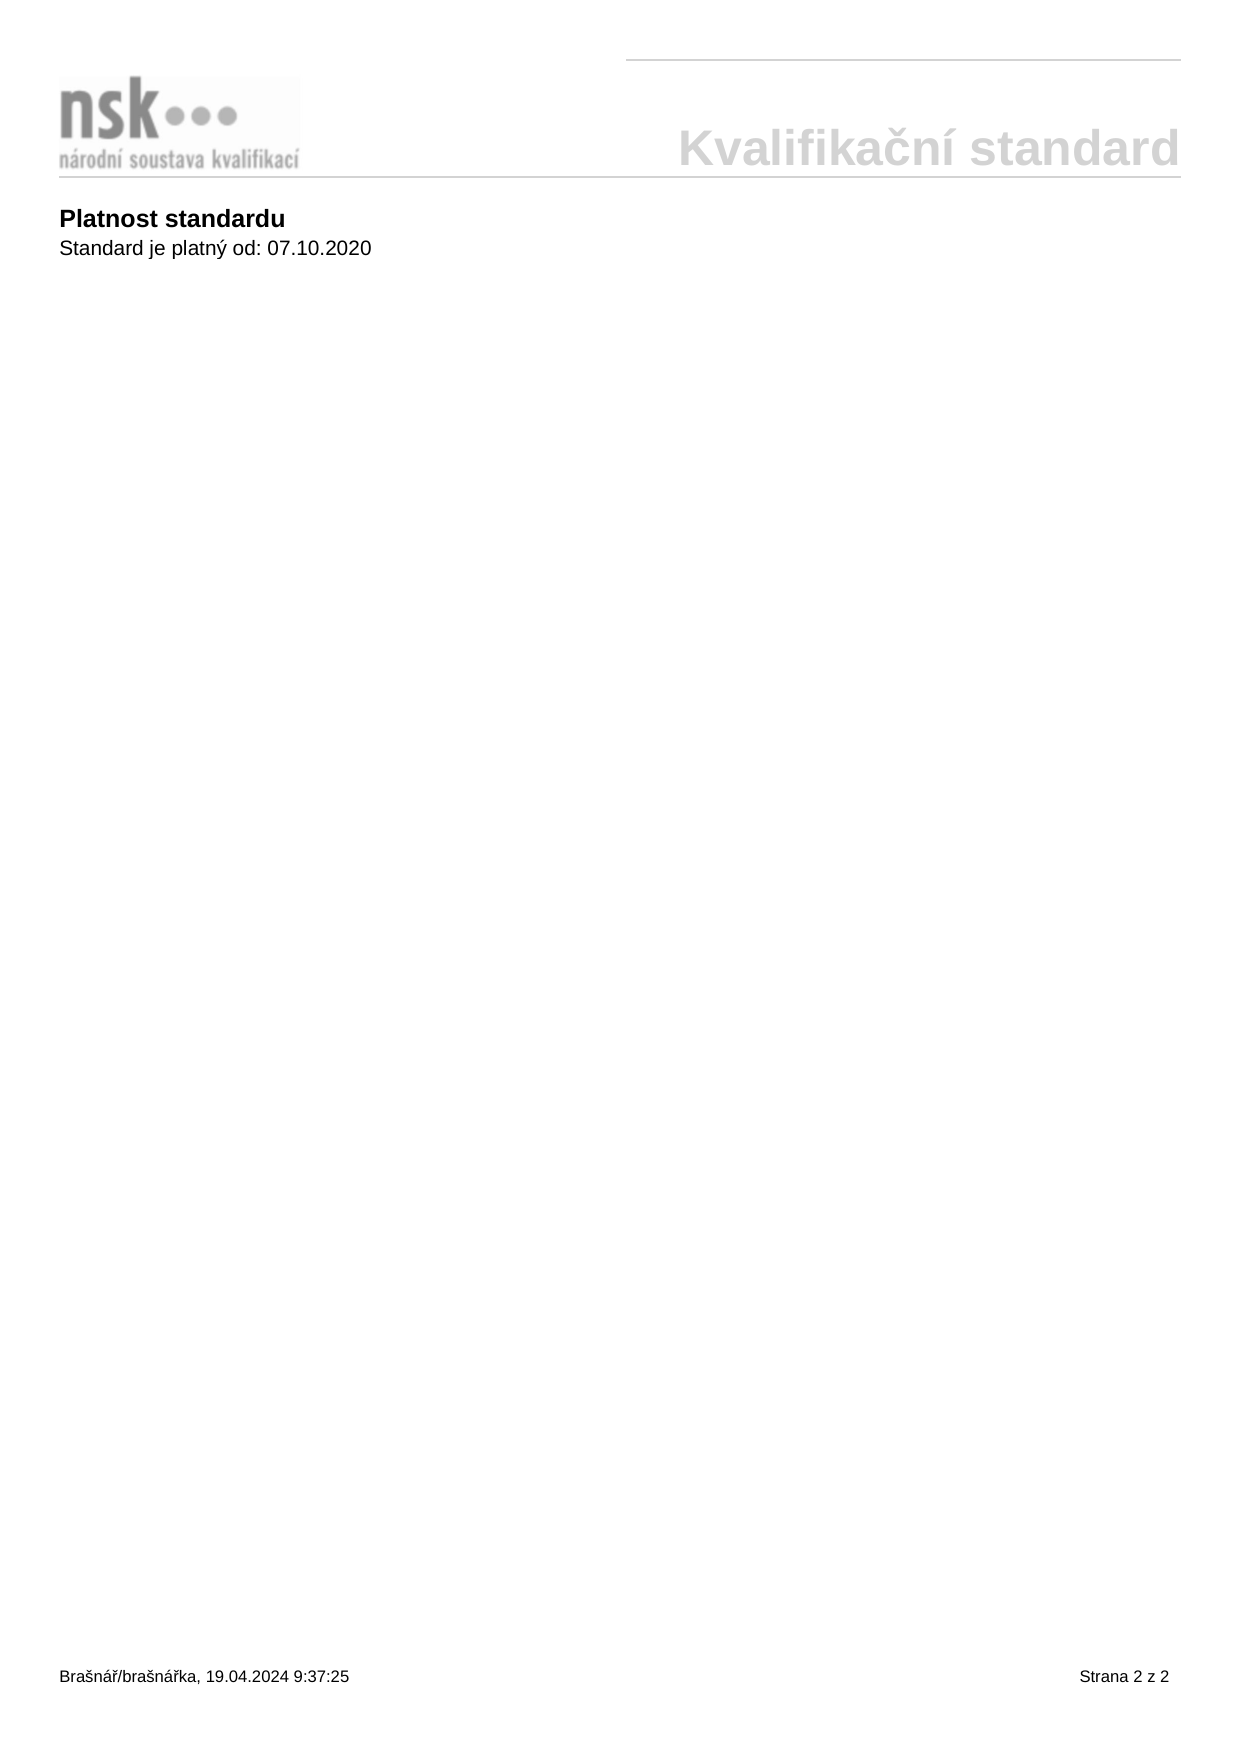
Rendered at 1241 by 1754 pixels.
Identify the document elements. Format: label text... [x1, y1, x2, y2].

table_cell [59, 1409, 483, 1658]
table_cell [484, 1159, 620, 1409]
table_cell [484, 259, 620, 559]
table_cell [59, 178, 1181, 194]
table_cell [1169, 1409, 1181, 1658]
table_cell Strana 2 z 2 [862, 1658, 1169, 1694]
table_cell [620, 1159, 626, 1409]
table_cell [626, 1159, 862, 1409]
table_cell [1093, 559, 1169, 859]
table_cell [626, 859, 862, 1159]
table_cell [59, 259, 483, 559]
table_cell [484, 194, 620, 200]
table_cell [626, 259, 862, 559]
table_cell Brašnář/brašnářka, 19.04.2024 9:37:25 [59, 1658, 862, 1694]
table_cell [1169, 1658, 1181, 1694]
table_cell [484, 859, 620, 1159]
table_cell [862, 859, 1093, 1159]
table_cell [59, 559, 483, 859]
table_cell [620, 559, 626, 859]
table_cell [484, 559, 620, 859]
table_cell [1169, 1159, 1181, 1409]
table_cell [626, 194, 862, 200]
table_cell [1093, 194, 1169, 200]
table_cell [1169, 194, 1181, 200]
table_cell [1169, 259, 1181, 559]
table_cell [862, 259, 1093, 559]
table_cell Standard je platný od: 07.10.2020 [59, 236, 1181, 259]
table_cell [626, 1409, 862, 1658]
table_cell [1093, 859, 1169, 1159]
table_cell [1093, 1159, 1169, 1409]
table_cell [862, 559, 1093, 859]
table_cell [59, 859, 483, 1159]
table_cell Platnost standardu [59, 200, 1181, 236]
table_cell [620, 259, 626, 559]
table_cell [1093, 1409, 1169, 1658]
table_cell [862, 1159, 1093, 1409]
table_cell [626, 559, 862, 859]
table_cell [59, 194, 483, 200]
table_cell [1169, 559, 1181, 859]
table_cell [862, 194, 1093, 200]
table_cell [484, 1409, 620, 1658]
table_cell [59, 1159, 483, 1409]
table_cell [1093, 259, 1169, 559]
table_cell [620, 1409, 626, 1658]
table_cell [484, 171, 620, 176]
table_cell [621, 59, 626, 170]
picture [58, 59, 621, 171]
table_cell [59, 171, 483, 176]
table_cell [620, 859, 626, 1159]
table_cell [1169, 859, 1181, 1159]
table_cell [862, 1409, 1093, 1658]
table_cell Kvalifikační standard [626, 61, 1181, 176]
